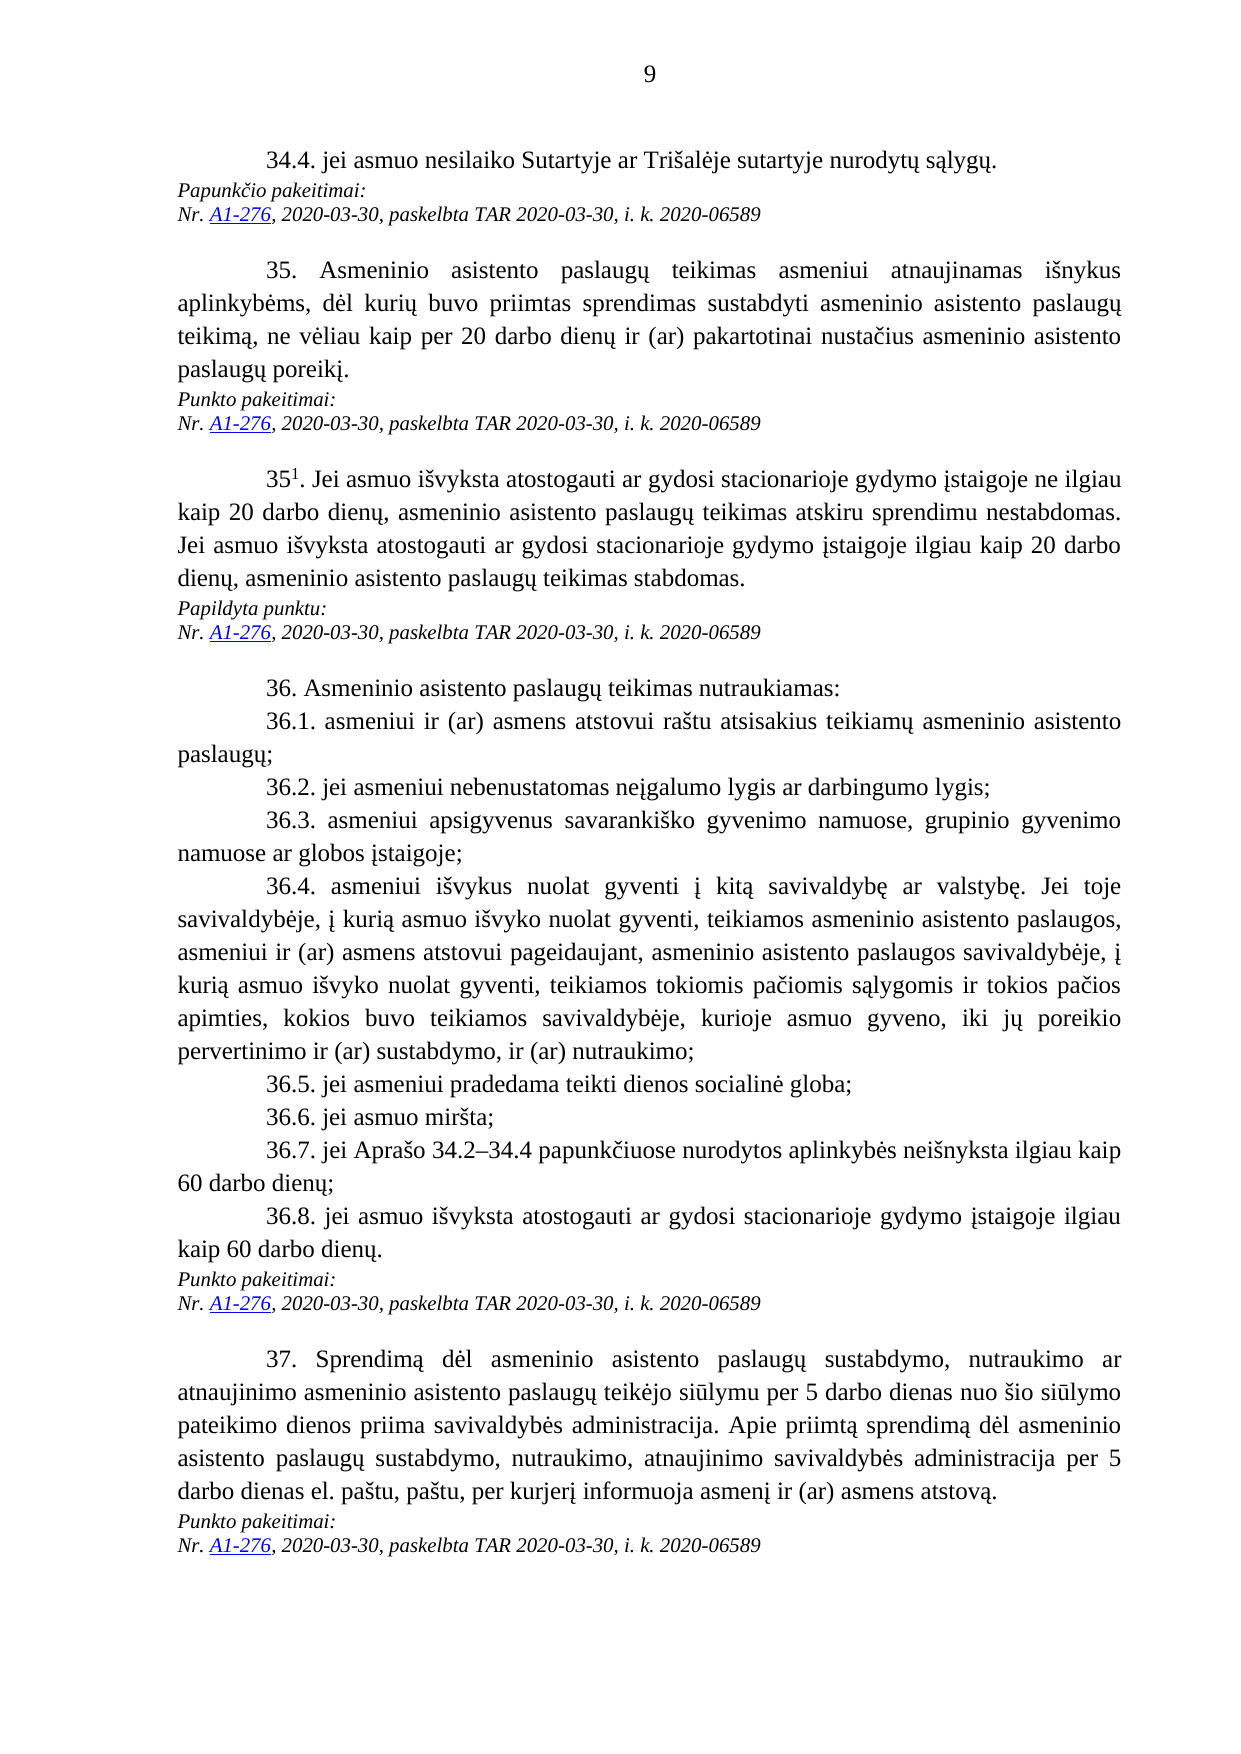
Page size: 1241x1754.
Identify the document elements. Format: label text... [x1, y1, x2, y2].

text Nr. A1-276, 2020-03-30, paskelbta TAR 2020-03-30, i. k. 2020-06589 [177, 411, 1122, 435]
text Punkto pakeitimai: [177, 1267, 1122, 1291]
text Punkto pakeitimai: [177, 387, 1122, 411]
text 35. Asmeninio asistento paslaugų teikimas asmeniui atnaujinamas išnykus aplinkybėms, dėl kurių buvo priimtas sprendimas sustabdyti asmeninio asistento paslaugų teikimą, ne vėliau kaip per 20 darbo dienų ir (ar) pakartotinai nustačius asmeninio asistento paslaugų poreikį. [177, 255, 1122, 383]
text 36. Asmeninio asistento paslaugų teikimas nutraukiamas: [177, 673, 1122, 702]
text 36.4. asmeniui išvykus nuolat gyventi į kitą savivaldybę ar valstybę. Jei toje savivaldybėje, į kurią asmuo išvyko nuolat gyventi, teikiamos asmeninio asistento paslaugos, asmeniui ir (ar) asmens atstovui pageidaujant, asmeninio asistento paslaugos savivaldybėje, į kurią asmuo išvyko nuolat gyventi, teikiamos tokiomis pačiomis sąlygomis ir tokios pačios apimties, kokios buvo teikiamos savivaldybėje, kurioje asmuo gyveno, iki jų poreikio pervertinimo ir (ar) sustabdymo, ir (ar) nutraukimo; [177, 871, 1122, 1065]
text 34.4. jei asmuo nesilaiko Sutartyje ar Trišalėje sutartyje nurodytų sąlygų. [177, 145, 1122, 174]
text 36.5. jei asmeniui pradedama teikti dienos socialinė globa; [177, 1069, 1122, 1098]
text 36.2. jei asmeniui nebenustatomas neįgalumo lygis ar darbingumo lygis; [177, 772, 1122, 801]
text 37. Sprendimą dėl asmeninio asistento paslaugų sustabdymo, nutraukimo ar atnaujinimo asmeninio asistento paslaugų teikėjo siūlymu per 5 darbo dienas nuo šio siūlymo pateikimo dienos priima savivaldybės administracija. Apie priimtą sprendimą dėl asmeninio asistento paslaugų sustabdymo, nutraukimo, atnaujinimo savivaldybės administracija per 5 darbo dienas el. paštu, paštu, per kurjerį informuoja asmenį ir (ar) asmens atstovą. [177, 1344, 1122, 1505]
text 36.6. jei asmuo miršta; [177, 1102, 1122, 1131]
text Punkto pakeitimai: [177, 1509, 1122, 1533]
text 36.7. jei Aprašo 34.2–34.4 papunkčiuose nurodytos aplinkybės neišnyksta ilgiau kaip 60 darbo dienų; [177, 1135, 1122, 1197]
text 36.8. jei asmuo išvyksta atostogauti ar gydosi stacionarioje gydymo įstaigoje ilgiau kaip 60 darbo dienų. [177, 1201, 1122, 1263]
text 36.3. asmeniui apsigyvenus savarankiško gyvenimo namuose, grupinio gyvenimo namuose ar globos įstaigoje; [177, 805, 1122, 867]
text Papunkčio pakeitimai: [177, 178, 1122, 202]
text Papildyta punktu: [177, 596, 1122, 620]
text Nr. A1-276, 2020-03-30, paskelbta TAR 2020-03-30, i. k. 2020-06589 [177, 1533, 1122, 1557]
text 351. Jei asmuo išvyksta atostogauti ar gydosi stacionarioje gydymo įstaigoje ne ilgiau kaip 20 darbo dienų, asmeninio asistento paslaugų teikimas atskiru sprendimu nestabdomas. Jei asmuo išvyksta atostogauti ar gydosi stacionarioje gydymo įstaigoje ilgiau kaip 20 darbo dienų, asmeninio asistento paslaugų teikimas stabdomas. [177, 464, 1122, 592]
text Nr. A1-276, 2020-03-30, paskelbta TAR 2020-03-30, i. k. 2020-06589 [177, 620, 1122, 644]
text 36.1. asmeniui ir (ar) asmens atstovui raštu atsisakius teikiamų asmeninio asistento paslaugų; [177, 706, 1122, 768]
text Nr. A1-276, 2020-03-30, paskelbta TAR 2020-03-30, i. k. 2020-06589 [177, 1291, 1122, 1315]
text Nr. A1-276, 2020-03-30, paskelbta TAR 2020-03-30, i. k. 2020-06589 [177, 202, 1122, 226]
